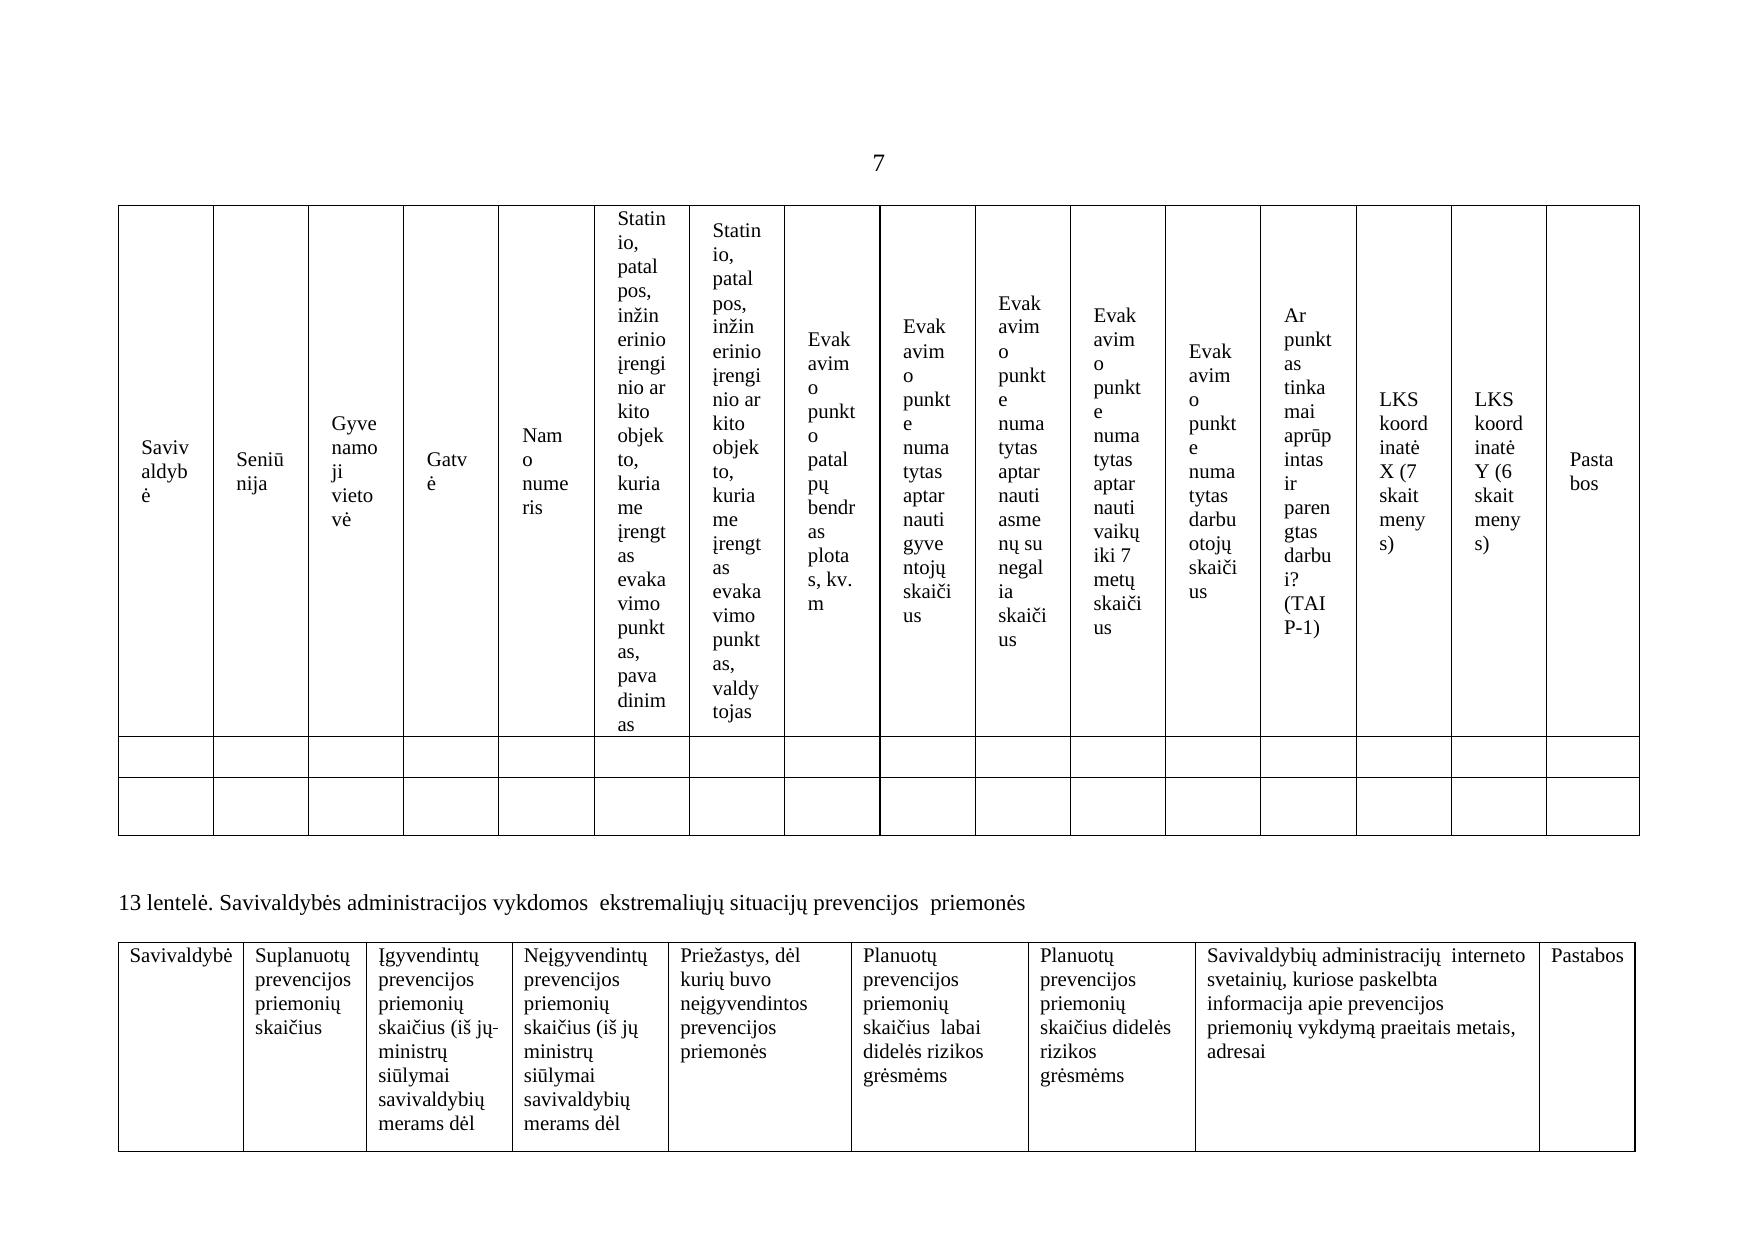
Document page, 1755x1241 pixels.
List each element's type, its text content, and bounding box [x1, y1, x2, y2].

table_cell [785, 778, 879, 835]
table_cell [976, 778, 1070, 835]
table_cell [595, 778, 689, 835]
table_header Pastabos [1540, 943, 1634, 1151]
table_header Evakavimo punkte numatytas aptarnauti vaikų iki 7 metų skaičius [1071, 206, 1165, 736]
table_header Evakavimo punkte numatytas aptarnauti asmenų su negalia skaičius [976, 206, 1070, 736]
table_cell [404, 737, 498, 777]
table_cell [1166, 737, 1260, 777]
table_header Savivaldybė [119, 206, 213, 736]
table_header Planuotų prevencijos priemonių skaičius didelės rizikos grėsmėms [1029, 943, 1195, 1151]
table_cell [214, 778, 308, 835]
table_header Įgyvendintų prevencijos priemonių skaičius (iš jų ministrų siūlymai savivaldybių merams dėl [367, 943, 512, 1151]
table_header Pastabos [1547, 206, 1639, 736]
table_cell [499, 737, 594, 777]
table_header LKS koordinatė X (7 skaitmenys) [1357, 206, 1451, 736]
table_cell [690, 778, 784, 835]
table_header Gyvenamoji vietovė [309, 206, 403, 736]
table_header Savivaldybių administracijų interneto svetainių, kuriose paskelbta informacija apie prevencijos priemonių vykdymą praeitais metais, adresai [1196, 943, 1539, 1151]
table_header Suplanuotų prevencijos priemonių skaičius [244, 943, 366, 1151]
table_cell [1357, 778, 1451, 835]
table_header Statinio, patalpos, inžinerinio įrenginio ar kito objekto, kuriame įrengtas evakavimo punktas, pavadinimas [595, 206, 689, 736]
table_header LKS koordinatė Y (6 skaitmenys) [1452, 206, 1546, 736]
table_cell [1166, 778, 1260, 835]
table_cell [976, 737, 1070, 777]
table_header Savivaldybė [119, 943, 243, 1151]
table_cell [595, 737, 689, 777]
table_cell [1547, 778, 1639, 835]
table_cell [499, 778, 594, 835]
table_header Seniūnija [214, 206, 308, 736]
table_cell [309, 737, 403, 777]
table_cell [1452, 778, 1546, 835]
table_cell [1261, 778, 1356, 835]
table_header Neįgyvendintų prevencijos priemonių skaičius (iš jų ministrų siūlymai savivaldybių merams dėl [513, 943, 668, 1151]
table_header Gatvė [404, 206, 498, 736]
table_header Evakavimo punkte numatytas aptarnauti gyventojų skaičius [881, 206, 975, 736]
table_header Statinio, patalpos, inžinerinio įrenginio ar kito objekto, kuriame įrengtas evakavimo punktas, valdytojas [690, 206, 784, 736]
table_cell [309, 778, 403, 835]
table_cell [1452, 737, 1546, 777]
table_header Ar punktas tinkamai aprūpintas ir parengtas darbui? (TAIP-1) [1261, 206, 1356, 736]
table_cell [404, 778, 498, 835]
table_cell [1261, 737, 1356, 777]
table_cell [690, 737, 784, 777]
table_header Planuotų prevencijos priemonių skaičius labai didelės rizikos grėsmėms [852, 943, 1028, 1151]
table_header Namo numeris [499, 206, 594, 736]
table_cell [214, 737, 308, 777]
table_cell [119, 737, 213, 777]
text 13 lentelė. Savivaldybės administracijos vykdomos ekstremaliųjų situacijų prevencijos priemonės [118, 889, 1639, 915]
table_header Priežastys, dėl kurių buvo neįgyvendintos prevencijos priemonės [669, 943, 851, 1151]
table_cell [1547, 737, 1639, 777]
table_cell [1071, 737, 1165, 777]
table_cell [881, 737, 975, 777]
table_header Evakavimo punkte numatytas darbuotojų skaičius [1166, 206, 1260, 736]
table_cell [1071, 778, 1165, 835]
table_header Evakavimo punkto patalpų bendras plotas, kv. m [785, 206, 879, 736]
table_cell [881, 778, 975, 835]
table_cell [1357, 737, 1451, 777]
table_cell [785, 737, 879, 777]
table_cell [119, 778, 213, 835]
